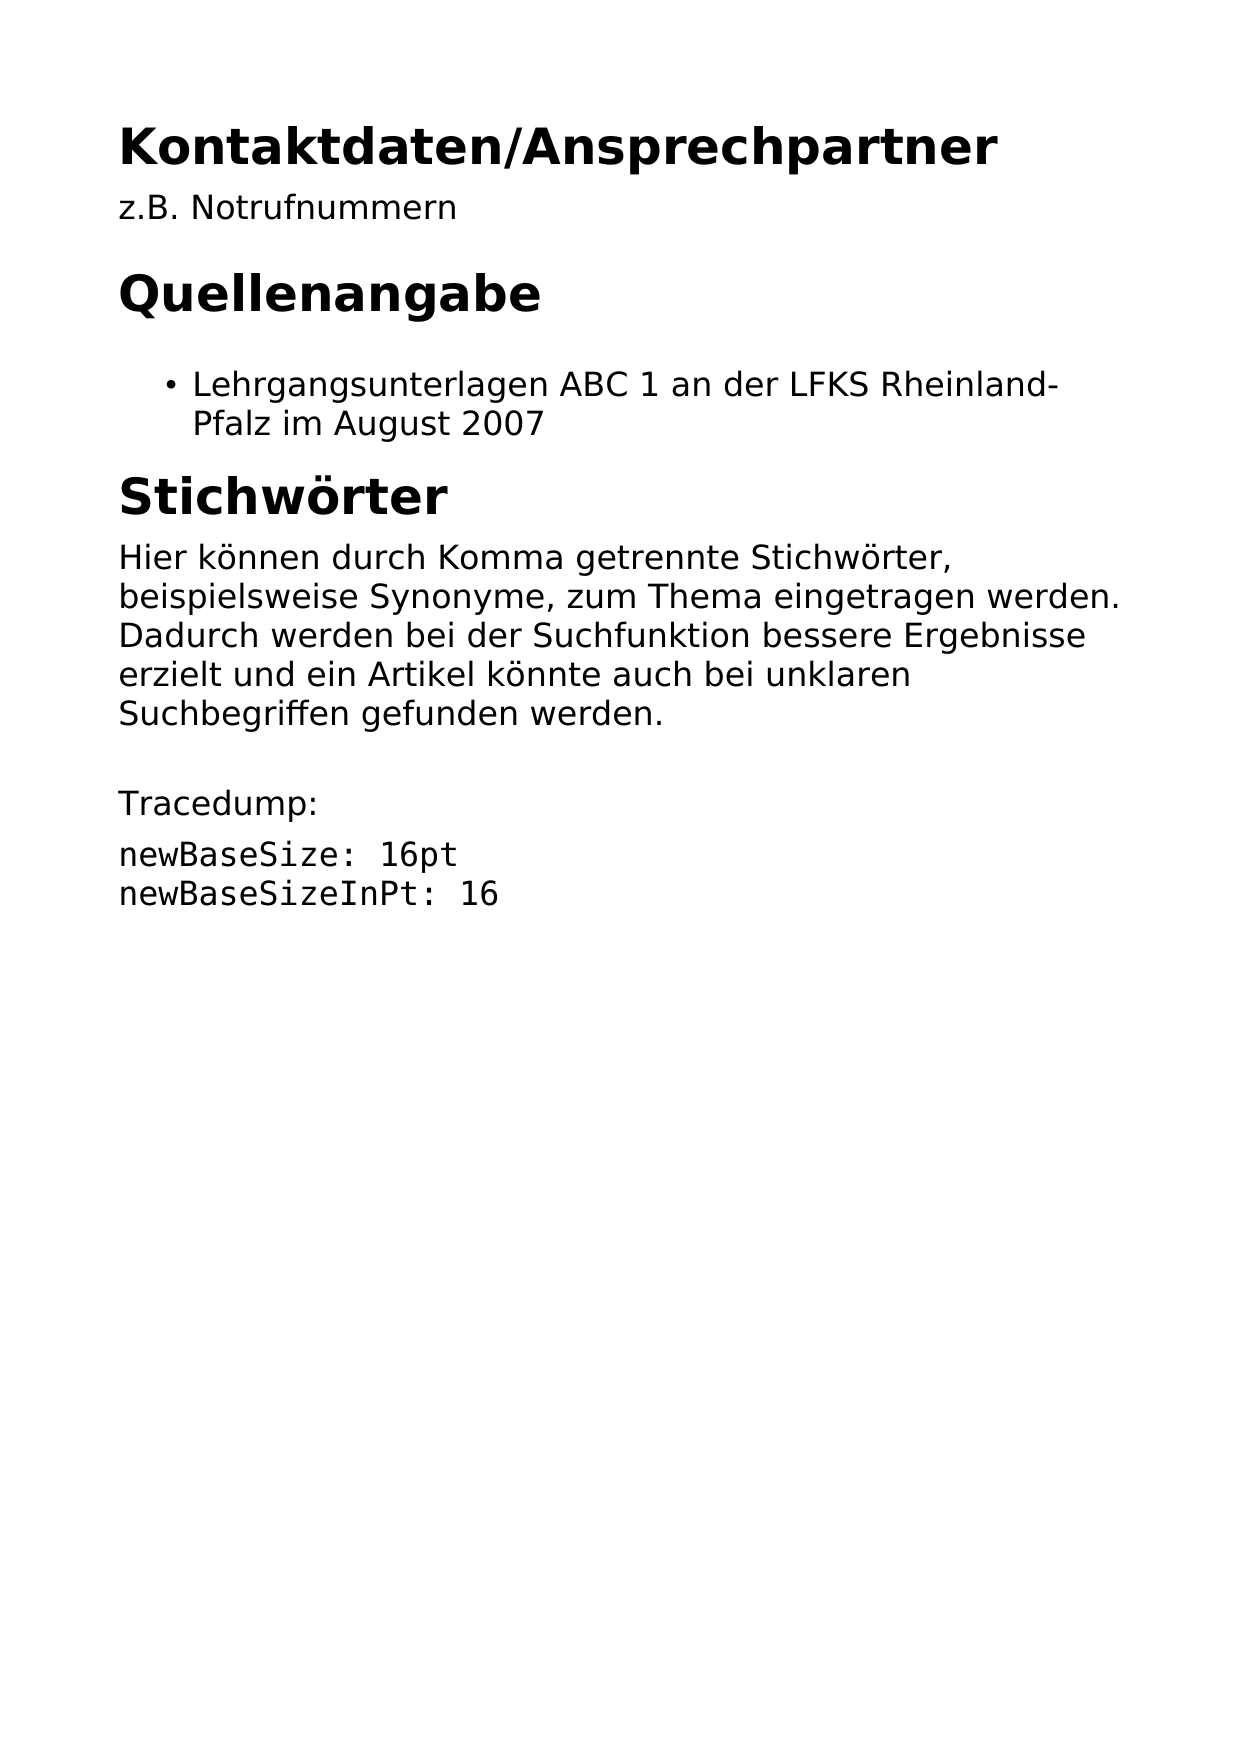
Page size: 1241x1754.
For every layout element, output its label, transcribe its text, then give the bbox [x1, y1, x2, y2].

subtitle Kontaktdaten/Ansprechpartner [118, 118, 1122, 176]
subtitle Quellenangabe [118, 265, 1122, 323]
text newBaseSize: 16pt newBaseSizeInPt: 16 [118, 836, 1122, 913]
subtitle Stichwörter [118, 468, 1122, 526]
text Hier können durch Komma getrennte Stichwörter, beispielsweise Synonyme, zum Thema eingetragen werden. Dadurch werden bei der Suchfunktion bessere Ergebnisse erzielt und ein Artikel könnte auch bei unklaren Suchbegriffen gefunden werden. [118, 539, 1122, 733]
text z.B. Notrufnummern [118, 189, 1122, 228]
text Tracedump: [118, 746, 1122, 823]
list Lehrgangsunterlagen ABC 1 an der LFKS Rheinland-Pfalz im August 2007 [177, 365, 1122, 443]
